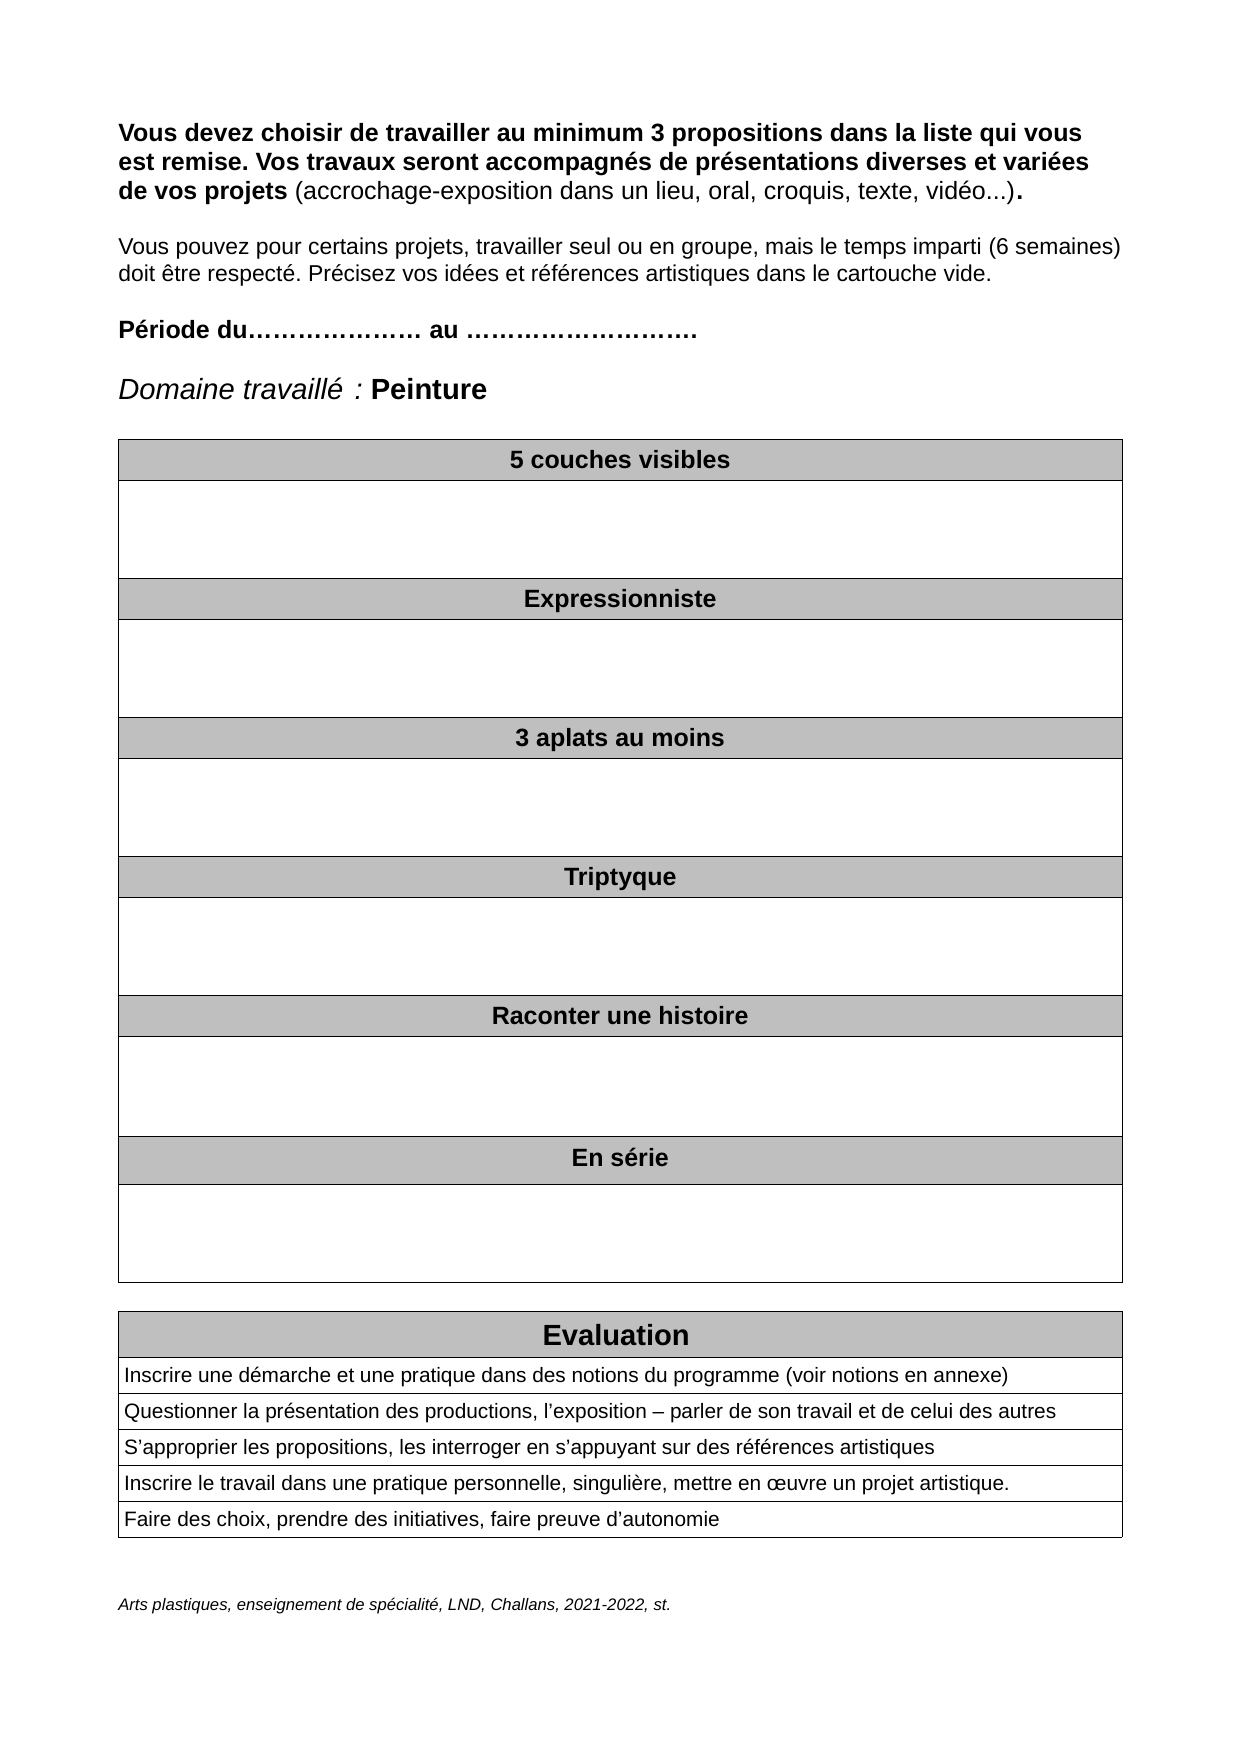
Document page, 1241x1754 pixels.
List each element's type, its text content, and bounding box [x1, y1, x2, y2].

table_cell Inscrire une démarche et une pratique dans des notions du programme (voir notions en annexe) [119, 1358, 1122, 1393]
table_cell [119, 759, 1122, 856]
table_cell [119, 481, 1122, 578]
table_header Evaluation [119, 1312, 1122, 1357]
table_cell [119, 1185, 1122, 1282]
table_cell Questionner la présentation des productions, l’exposition – parler de son travail et de celui des autres [119, 1394, 1122, 1429]
text Domaine travaillé : Peinture [118, 372, 1122, 406]
table_cell Triptyque [119, 857, 1122, 897]
table_cell 3 aplats au moins [119, 718, 1122, 758]
table_cell Faire des choix, prendre des initiatives, faire preuve d’autonomie [119, 1502, 1122, 1536]
table_cell Raconter une histoire [119, 996, 1122, 1036]
table_cell [119, 1037, 1122, 1136]
table_cell En série [119, 1137, 1122, 1184]
text Période du………………… au ………………………. [118, 314, 1122, 343]
table_cell [119, 620, 1122, 717]
table_cell [119, 898, 1122, 995]
table_header 5 couches visibles [119, 440, 1122, 480]
table_cell S’approprier les propositions, les interroger en s’appuyant sur des références artistiques [119, 1430, 1122, 1464]
text Arts plastiques, enseignement de spécialité, LND, Challans, 2021-2022, st. [118, 1594, 1122, 1614]
table_cell Inscrire le travail dans une pratique personnelle, singulière, mettre en œuvre un projet artistique. [119, 1466, 1122, 1501]
text Vous devez choisir de travailler au minimum 3 propositions dans la liste qui vous est remise. Vos travaux seront accompagnés de présentations diverses et variées de vos projets (accrochage-exposition dans un lieu, oral, croquis, texte, vidéo...). Vous pouvez pour certains projets, travailler seul ou en groupe, mais le temps imparti (6 semaines) doit être respecté. Précisez vos idées et références artistiques dans le cartouche vide. [118, 118, 1122, 286]
table_cell Expressionniste [119, 579, 1122, 619]
